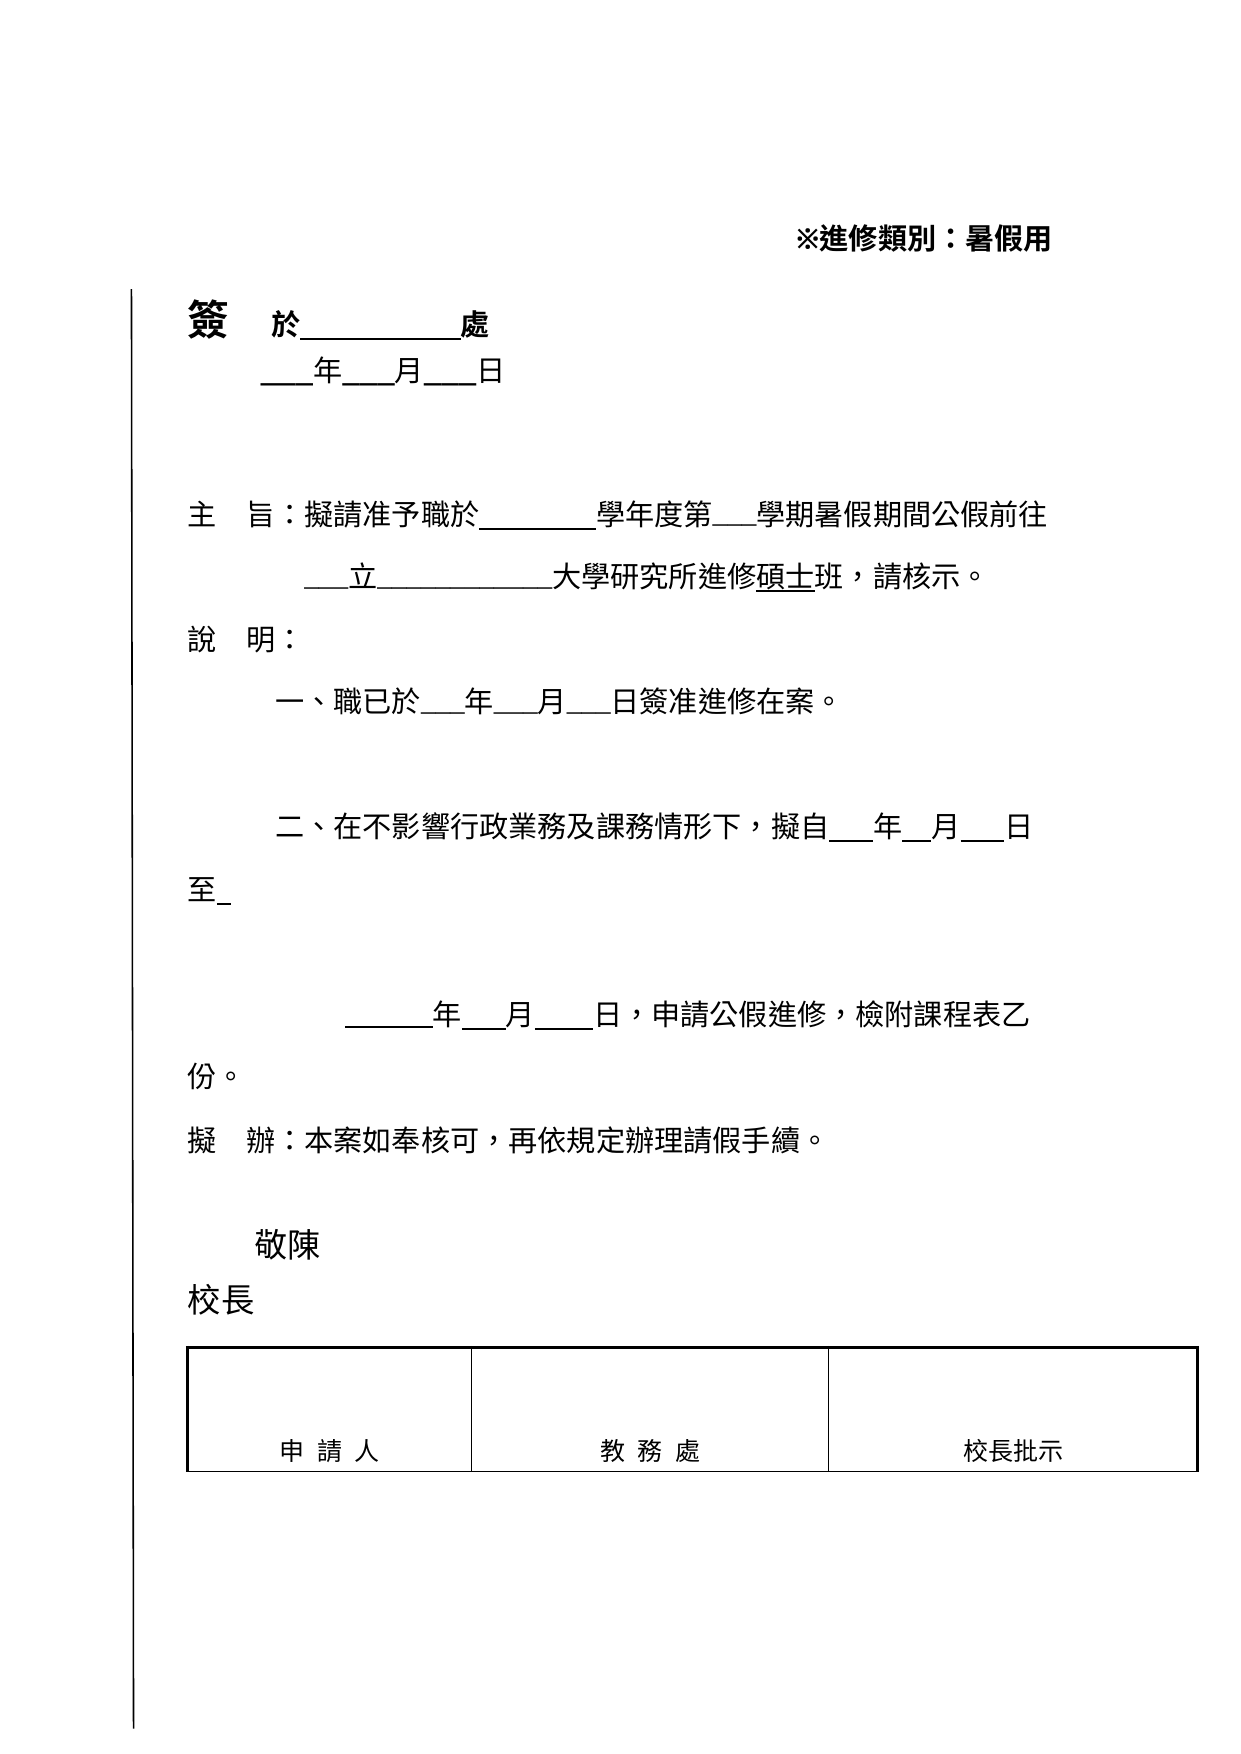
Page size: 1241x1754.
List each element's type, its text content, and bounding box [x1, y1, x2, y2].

text ___年___月___日 [187, 347, 1053, 389]
table_header 校長批示 [829, 1349, 1196, 1471]
text 主 旨：擬請准予職於 學年度第___學期暑假期間公假前往___立____________大學研究所進修碩士班，請核示。 [187, 471, 1053, 596]
text 擬 辦：本案如奉核可，再依規定辦理請假手續。 [187, 1114, 1053, 1160]
text 二、在不影響行政業務及課務情形下，擬自 年 月 日至 [187, 783, 1053, 908]
text 說 明： [187, 596, 1053, 658]
text 簽 於 處 [187, 287, 1053, 347]
table_header 教 務 處 [472, 1349, 828, 1471]
text 年 月 日，申請公假進修，檢附課程表乙份。 [187, 971, 1053, 1096]
text 敬陳 [187, 1214, 1053, 1269]
text 一、職已於___年___月___日簽准進修在案。 [187, 658, 1053, 721]
text 校長 [187, 1269, 1053, 1323]
table_header 申 請 人 [189, 1349, 471, 1471]
text ※進修類別：暑假用 [187, 216, 1053, 258]
